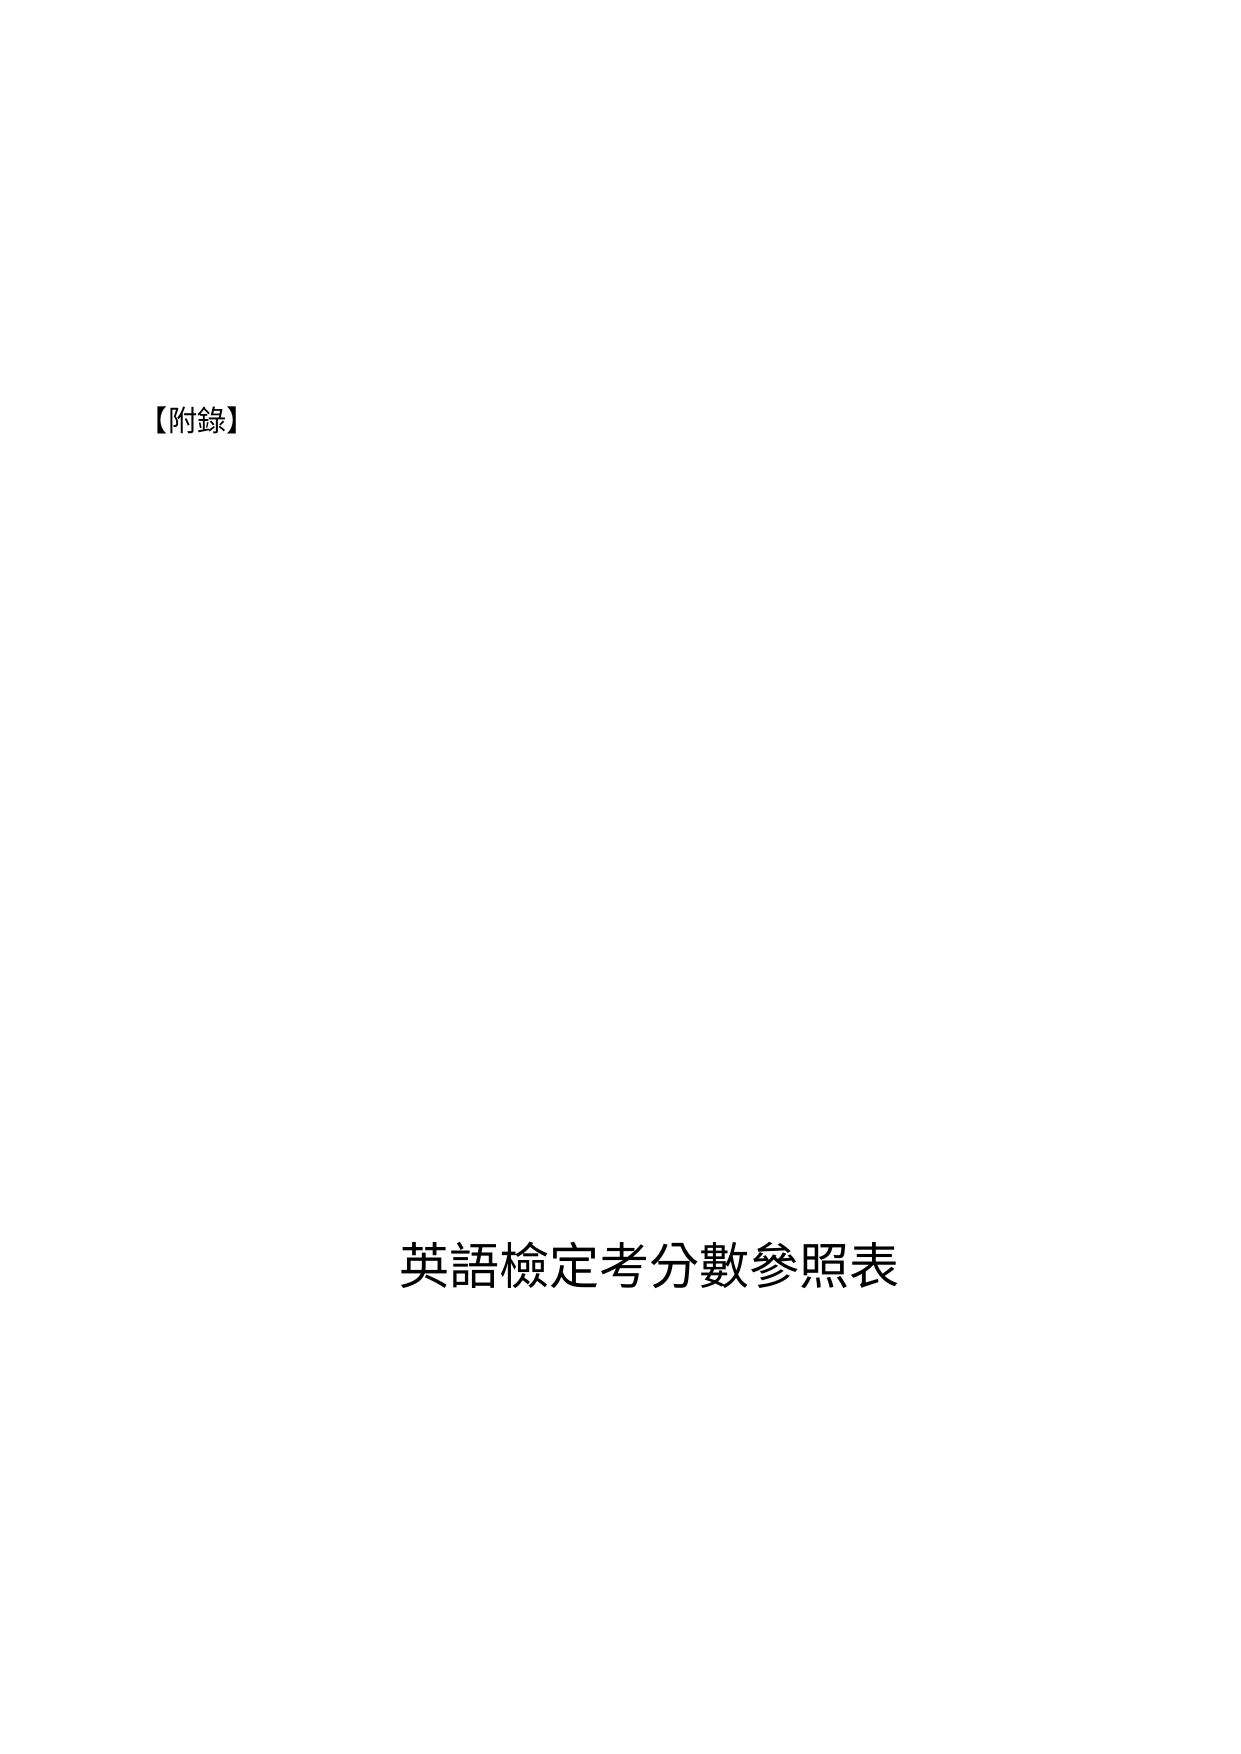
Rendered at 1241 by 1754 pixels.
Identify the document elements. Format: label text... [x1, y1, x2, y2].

text 【附錄】 [139, 377, 1152, 439]
text 英語檢定考分數參照表 [139, 1189, 1152, 1314]
